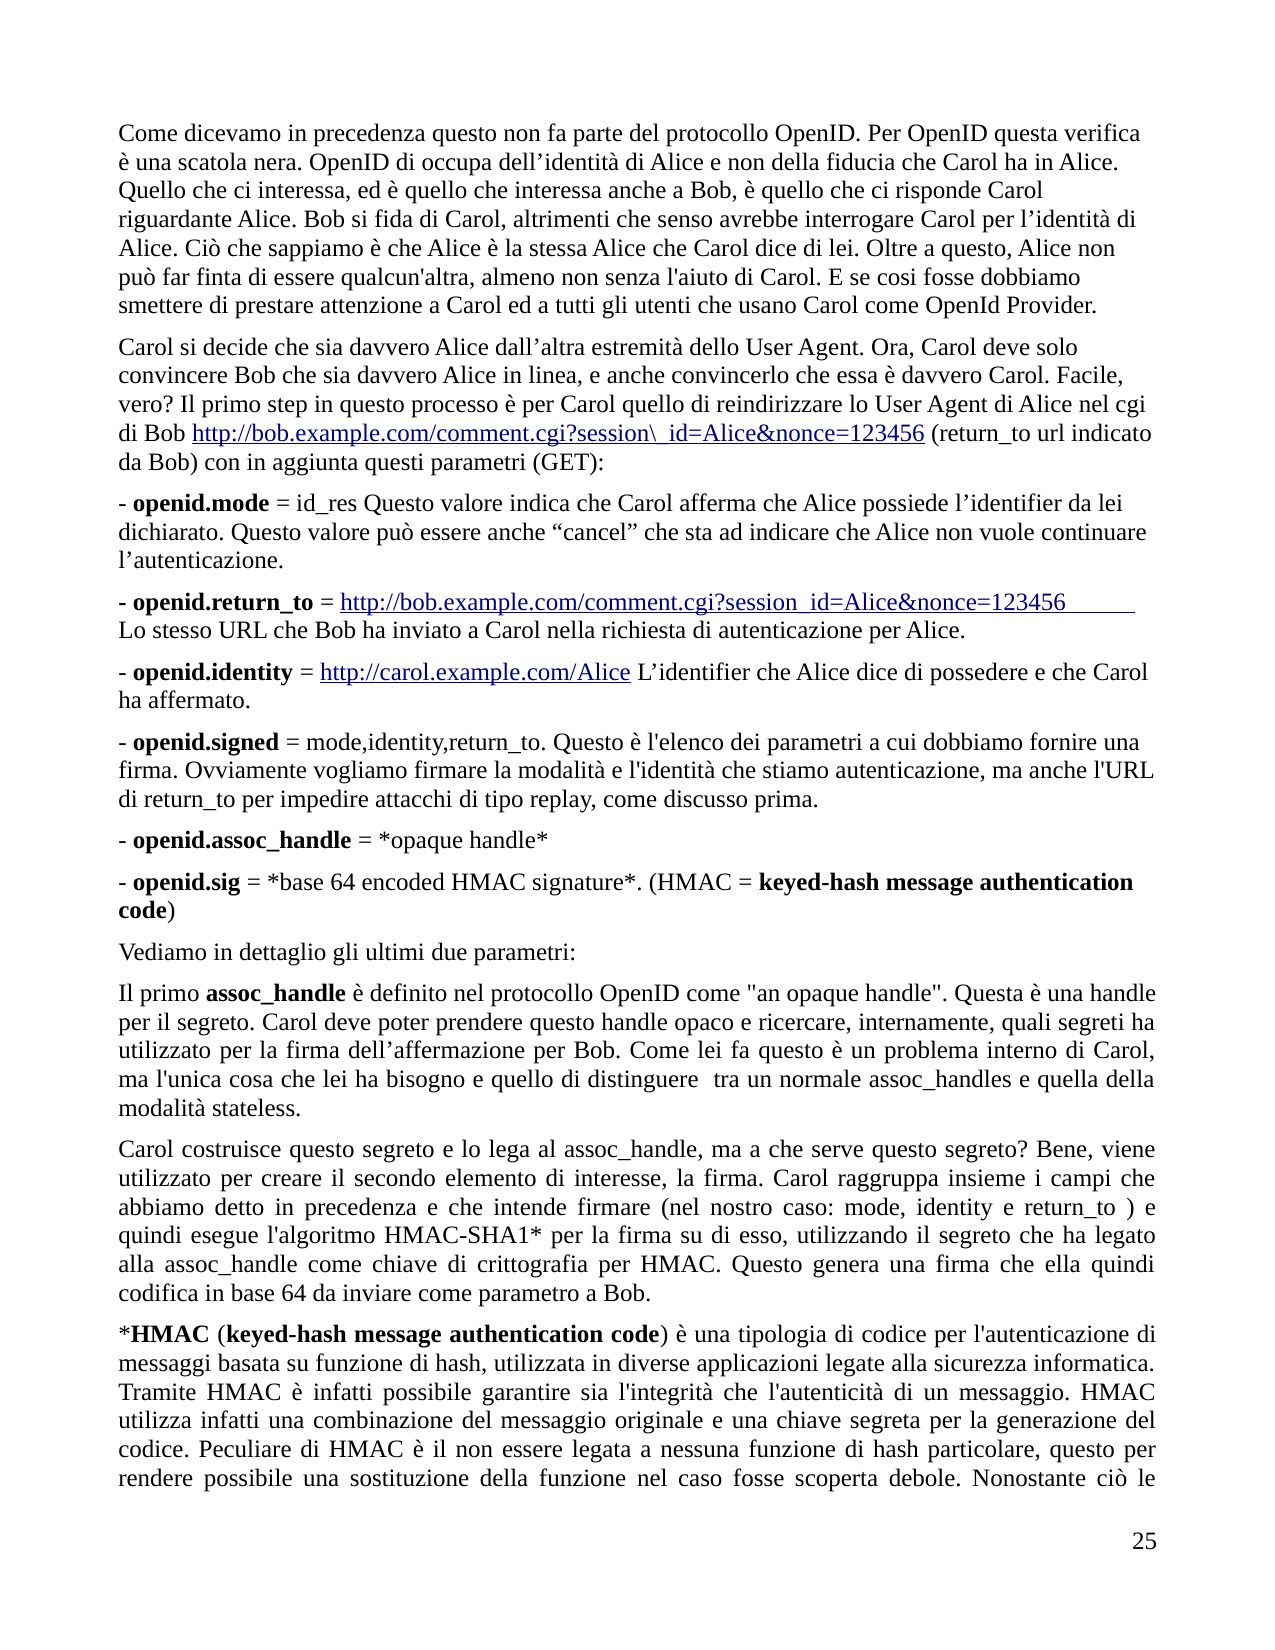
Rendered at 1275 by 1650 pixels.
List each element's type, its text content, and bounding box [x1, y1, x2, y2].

text Carol si decide che sia davvero Alice dall’altra estremità dello User Agent. Ora, Carol deve solo convincere Bob che sia davvero Alice in linea, e anche convincerlo che essa è davvero Carol. Facile, vero? Il primo step in questo processo è per Carol quello di reindirizzare lo User Agent di Alice nel cgi di Bob http://bob.example.com/comment.cgi?session\_id=Alice&nonce=123456 (return_to url indicato da Bob) con in aggiunta questi parametri (GET): [118, 332, 1157, 476]
text - openid.signed = mode,identity,return_to. Questo è l'elenco dei parametri a cui dobbiamo fornire una firma. Ovviamente vogliamo firmare la modalità e l'identità che stiamo autenticazione, ma anche l'URL di return_to per impedire attacchi di tipo replay, come discusso prima. [118, 727, 1157, 813]
text - openid.return_to = http://bob.example.com/comment.cgi?session_id=Alice&nonce=123456 Lo stesso URL che Bob ha inviato a Carol nella richiesta di autenticazione per Alice. [118, 587, 1157, 644]
text - openid.assoc_handle = *opaque handle* [118, 826, 1157, 854]
text - openid.identity = http://carol.example.com/Alice L’identifier che Alice dice di possedere e che Carol ha affermato. [118, 657, 1157, 714]
text - openid.mode = id_res Questo valore indica che Carol afferma che Alice possiede l’identifier da lei dichiarato. Questo valore può essere anche “cancel” che sta ad indicare che Alice non vuole continuare l’autenticazione. [118, 488, 1157, 574]
text *HMAC (keyed-hash message authentication code) è una tipologia di codice per l'autenticazione di messaggi basata su funzione di hash, utilizzata in diverse applicazioni legate alla sicurezza informatica. Tramite HMAC è infatti possibile garantire sia l'integrità che l'autenticità di un messaggio. HMAC utilizza infatti una combinazione del messaggio originale e una chiave segreta per la generazione del codice. Peculiare di HMAC è il non essere legata a nessuna funzione di hash particolare, questo per rendere possibile una sostituzione della funzione nel caso fosse scoperta debole. Nonostante ciò le [118, 1319, 1157, 1492]
text Vediamo in dettaglio gli ultimi due parametri: [118, 937, 1157, 966]
text - openid.sig = *base 64 encoded HMAC signature*. (HMAC = keyed-hash message authentication code) [118, 867, 1157, 924]
text Il primo assoc_handle è definito nel protocollo OpenID come "an opaque handle". Questa è una handle per il segreto. Carol deve poter prendere questo handle opaco e ricercare, internamente, quali segreti ha utilizzato per la firma dell’affermazione per Bob. Come lei fa questo è un problema interno di Carol, ma l'unica cosa che lei ha bisogno e quello di distinguere tra un normale assoc_handles e quella della modalità stateless. [118, 978, 1157, 1122]
text Carol costruisce questo segreto e lo lega al assoc_handle, ma a che serve questo segreto? Bene, viene utilizzato per creare il secondo elemento di interesse, la firma. Carol raggruppa insieme i campi che abbiamo detto in precedenza e che intende firmare (nel nostro caso: mode, identity e return_to ) e quindi esegue l'algoritmo HMAC-SHA1* per la firma su di esso, utilizzando il segreto che ha legato alla assoc_handle come chiave di crittografia per HMAC. Questo genera una firma che ella quindi codifica in base 64 da inviare come parametro a Bob. [118, 1134, 1157, 1307]
text Come dicevamo in precedenza questo non fa parte del protocollo OpenID. Per OpenID questa verifica è una scatola nera. OpenID di occupa dell’identità di Alice e non della fiducia che Carol ha in Alice. Quello che ci interessa, ed è quello che interessa anche a Bob, è quello che ci risponde Carol riguardante Alice. Bob si fida di Carol, altrimenti che senso avrebbe interrogare Carol per l’identità di Alice. Ciò che sappiamo è che Alice è la stessa Alice che Carol dice di lei. Oltre a questo, Alice non può far finta di essere qualcun'altra, almeno non senza l'aiuto di Carol. E se cosi fosse dobbiamo smettere di prestare attenzione a Carol ed a tutti gli utenti che usano Carol come OpenId Provider. [118, 118, 1157, 319]
